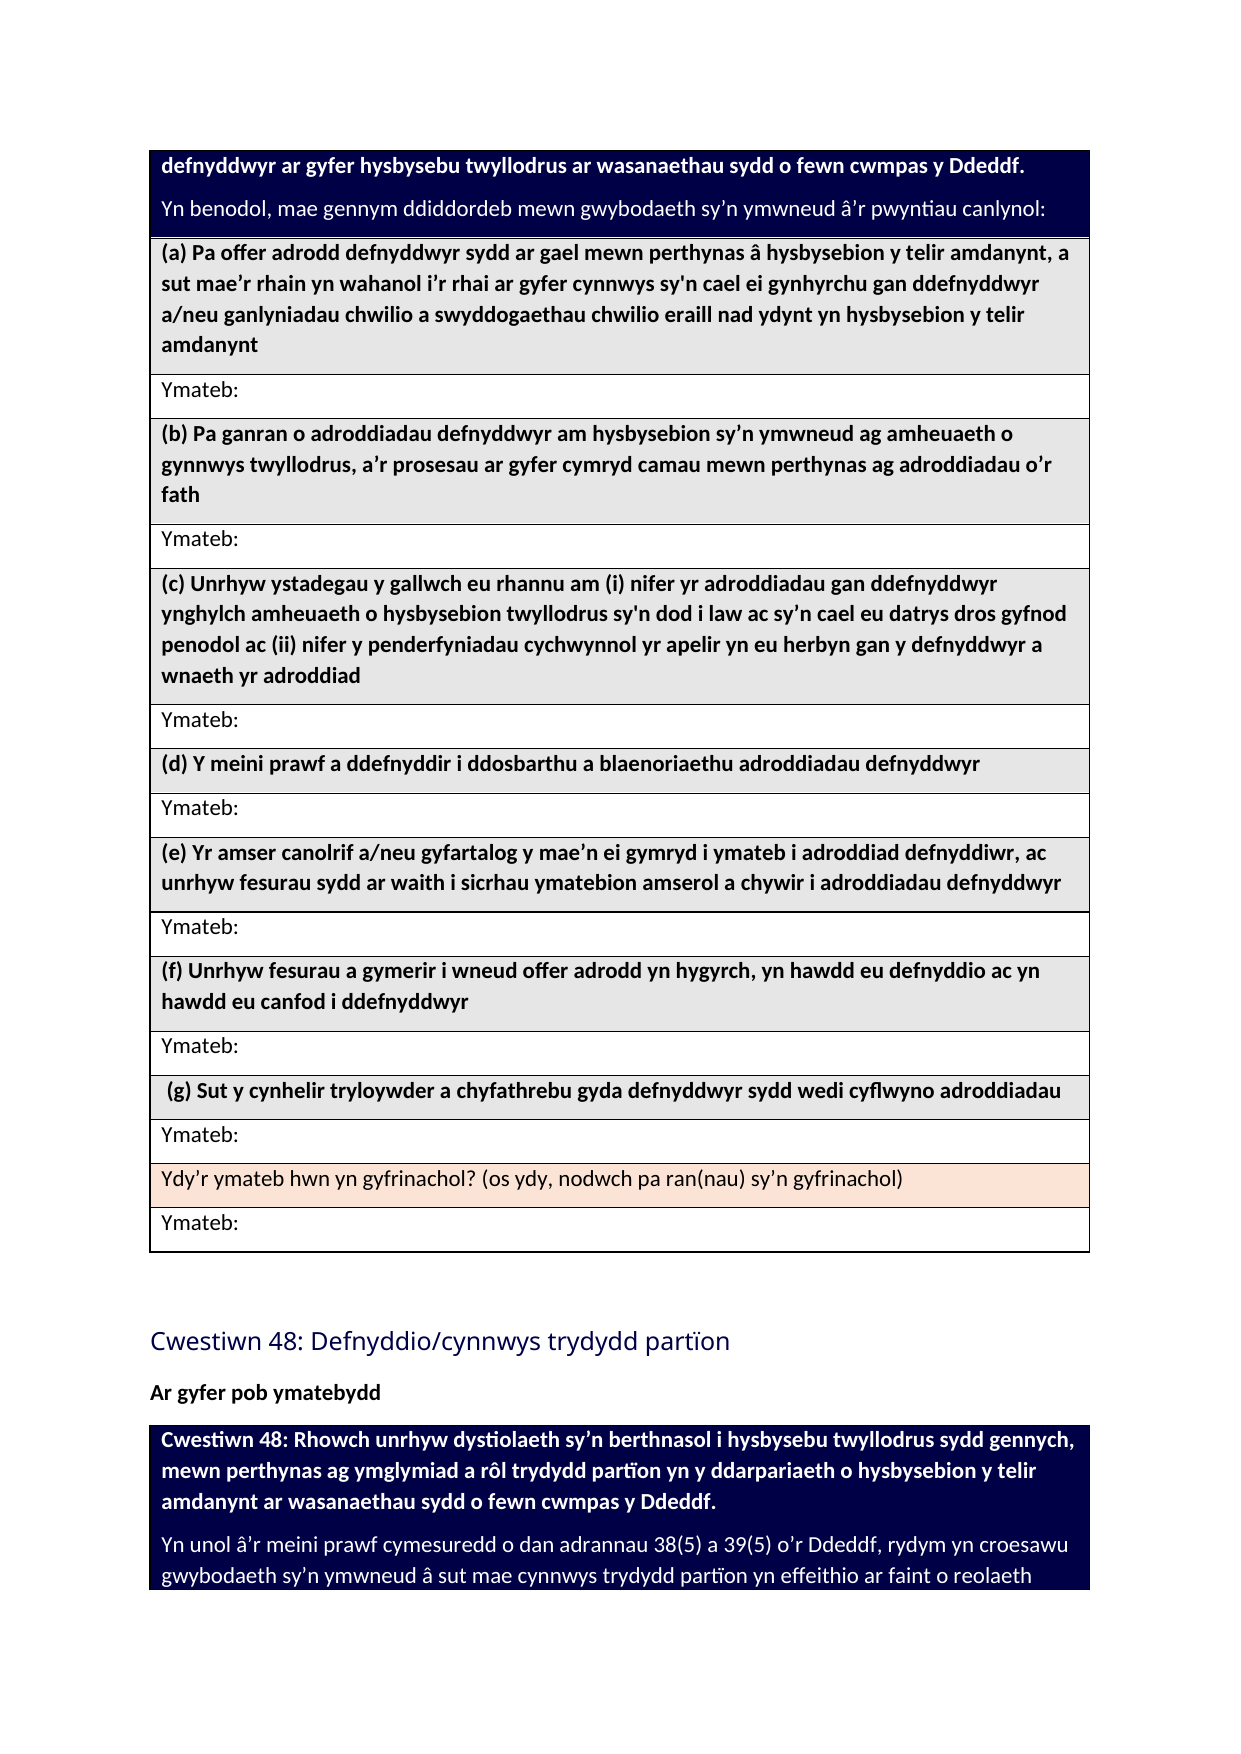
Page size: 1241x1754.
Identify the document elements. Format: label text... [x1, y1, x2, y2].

table_cell (d) Y meini prawf a ddefnyddir i ddosbarthu a blaenoriaethu adroddiadau defnyddwyr [151, 749, 1089, 792]
table_cell Ymateb: [151, 1120, 1089, 1163]
table_header Cwestiwn 48: Rhowch unrhyw dystiolaeth sy’n berthnasol i hysbysebu twyllodrus sydd gennych, mewn perthynas ag ymglymiad a rôl trydydd partïon yn y ddarpariaeth o hysbysebion y telir amdanynt ar wasanaethau sydd o fewn cwmpas y Ddeddf. Yn unol â’r meini prawf cymesuredd o dan adrannau 38(5) a 39(5) o’r Ddeddf, rydym yn croesawu gwybodaeth sy’n ymwneud â sut mae cynnwys trydydd partïon yn effeithio ar faint o reolaeth [151, 1426, 1089, 1589]
table_cell (a) Pa offer adrodd defnyddwyr sydd ar gael mewn perthynas â hysbysebion y telir amdanynt, a sut mae’r rhain yn wahanol i’r rhai ar gyfer cynnwys sy'n cael ei gynhyrchu gan ddefnyddwyr a/neu ganlyniadau chwilio a swyddogaethau chwilio eraill nad ydynt yn hysbysebion y telir amdanynt [151, 239, 1089, 374]
table_cell Ymateb: [151, 705, 1089, 748]
subtitle Cwestiwn 48: Defnyddio/cynnwys trydydd partïon [150, 1324, 1090, 1358]
table_cell (c) Unrhyw ystadegau y gallwch eu rhannu am (i) nifer yr adroddiadau gan ddefnyddwyr ynghylch amheuaeth o hysbysebion twyllodrus sy'n dod i law ac sy’n cael eu datrys dros gyfnod penodol ac (ii) nifer y penderfyniadau cychwynnol yr apelir yn eu herbyn gan y defnyddwyr a wnaeth yr adroddiad [151, 569, 1089, 704]
table_cell Ydy’r ymateb hwn yn gyfrinachol? (os ydy, nodwch pa ran(nau) sy’n gyfrinachol) [151, 1164, 1089, 1207]
table_cell Ymateb: [151, 525, 1089, 568]
table_cell Ymateb: [151, 1032, 1089, 1075]
table_cell (b) Pa ganran o adroddiadau defnyddwyr am hysbysebion sy’n ymwneud ag amheuaeth o gynnwys twyllodrus, a’r prosesau ar gyfer cymryd camau mewn perthynas ag adroddiadau o’r fath [151, 419, 1089, 523]
table_cell (f) Unrhyw fesurau a gymerir i wneud offer adrodd yn hygyrch, yn hawdd eu defnyddio ac yn hawdd eu canfod i ddefnyddwyr [151, 957, 1089, 1031]
table_cell (g) Sut y cynhelir tryloywder a chyfathrebu gyda defnyddwyr sydd wedi cyflwyno adroddiadau [151, 1076, 1089, 1119]
table_cell Ymateb: [151, 1208, 1089, 1251]
table_cell Ymateb: [151, 794, 1089, 837]
text Ar gyfer pob ymatebydd [150, 1378, 1090, 1406]
table_cell (e) Yr amser canolrif a/neu gyfartalog y mae’n ei gymryd i ymateb i adroddiad defnyddiwr, ac unrhyw fesurau sydd ar waith i sicrhau ymatebion amserol a chywir i adroddiadau defnyddwyr [151, 838, 1089, 911]
table_header defnyddwyr ar gyfer hysbysebu twyllodrus ar wasanaethau sydd o fewn cwmpas y Ddeddf. Yn benodol, mae gennym ddiddordeb mewn gwybodaeth sy’n ymwneud â’r pwyntiau canlynol: [151, 151, 1089, 237]
table_cell Ymateb: [151, 913, 1089, 956]
table_cell Ymateb: [151, 375, 1089, 418]
